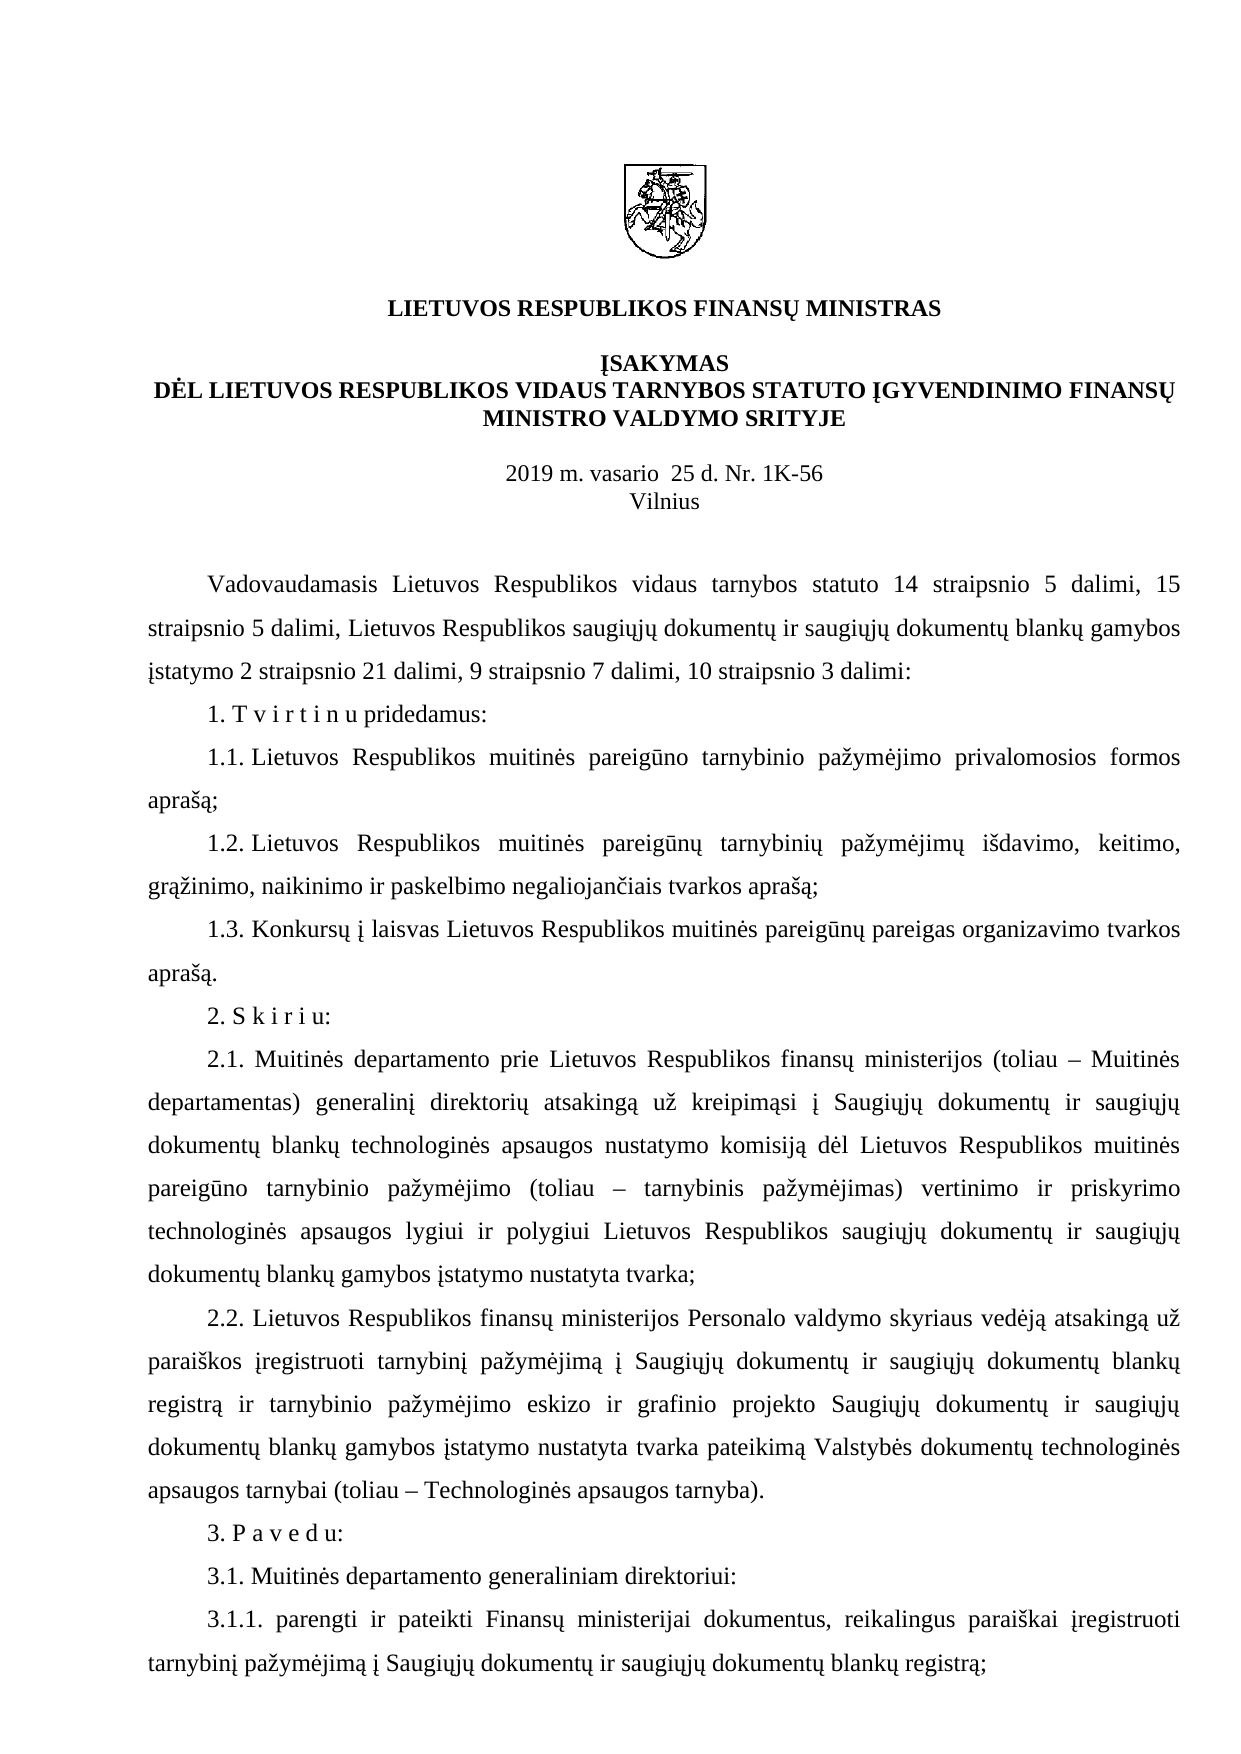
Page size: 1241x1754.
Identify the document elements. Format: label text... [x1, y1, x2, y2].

text Vadovaudamasis Lietuvos Respublikos vidaus tarnybos statuto 14 straipsnio 5 dalimi, 15 straipsnio 5 dalimi, Lietuvos Respublikos saugiųjų dokumentų ir saugiųjų dokumentų blankų gamybos įstatymo 2 straipsnio 21 dalimi, 9 straipsnio 7 dalimi, 10 straipsnio 3 dalimi: [148, 569, 1181, 684]
text LIETUVOS RESPUBLIKOS FINANSŲ MINISTRAS [148, 293, 1181, 321]
text 2. S k i r i u: [148, 1001, 1181, 1029]
text 2.2. Lietuvos Respublikos finansų ministerijos Personalo valdymo skyriaus vedėją atsakingą už paraiškos įregistruoti tarnybinį pažymėjimą į Saugiųjų dokumentų ir saugiųjų dokumentų blankų registrą ir tarnybinio pažymėjimo eskizo ir grafinio projekto Saugiųjų dokumentų ir saugiųjų dokumentų blankų gamybos įstatymo nustatyta tvarka pateikimą Valstybės dokumentų technologinės apsaugos tarnybai (toliau – Technologinės apsaugos tarnyba). [148, 1303, 1181, 1504]
text 3.1. Muitinės departamento generaliniam direktoriui: [148, 1561, 1181, 1590]
text 1.1. Lietuvos Respublikos muitinės pareigūno tarnybinio pažymėjimo privalomosios formos aprašą; [148, 742, 1181, 814]
text 2.1. Muitinės departamento prie Lietuvos Respublikos finansų ministerijos (toliau – Muitinės departamentas) generalinį direktorių atsakingą už kreipimąsi į Saugiųjų dokumentų ir saugiųjų dokumentų blankų technologinės apsaugos nustatymo komisiją dėl Lietuvos Respublikos muitinės pareigūno tarnybinio pažymėjimo (toliau – tarnybinis pažymėjimas) vertinimo ir priskyrimo technologinės apsaugos lygiui ir polygiui Lietuvos Respublikos saugiųjų dokumentų ir saugiųjų dokumentų blankų gamybos įstatymo nustatyta tvarka; [148, 1044, 1181, 1288]
text 3.1.1. parengti ir pateikti Finansų ministerijai dokumentus, reikalingus paraiškai įregistruoti tarnybinį pažymėjimą į Saugiųjų dokumentų ir saugiųjų dokumentų blankų registrą; [148, 1604, 1181, 1676]
text 1. T v i r t i n u pridedamus: [148, 699, 1181, 728]
text 1.3. Konkursų į laisvas Lietuvos Respublikos muitinės pareigūnų pareigas organizavimo tvarkos aprašą. [148, 914, 1181, 986]
text DĖL LIETUVOS RESPUBLIKOS VIDAUS TARNYBOS STATUTO ĮGYVENDINIMO FINANSŲ MINISTRO VALDYMO SRITYJE [148, 376, 1181, 432]
text 2019 m. vasario 25 d. Nr. 1K-56 [148, 459, 1181, 487]
text 3. P a v e d u: [148, 1518, 1181, 1547]
text Vilnius [148, 487, 1181, 514]
text 1.2. Lietuvos Respublikos muitinės pareigūnų tarnybinių pažymėjimų išdavimo, keitimo, grąžinimo, naikinimo ir paskelbimo negaliojančiais tvarkos aprašą; [148, 828, 1181, 900]
text ĮSAKYMAS [148, 349, 1181, 376]
